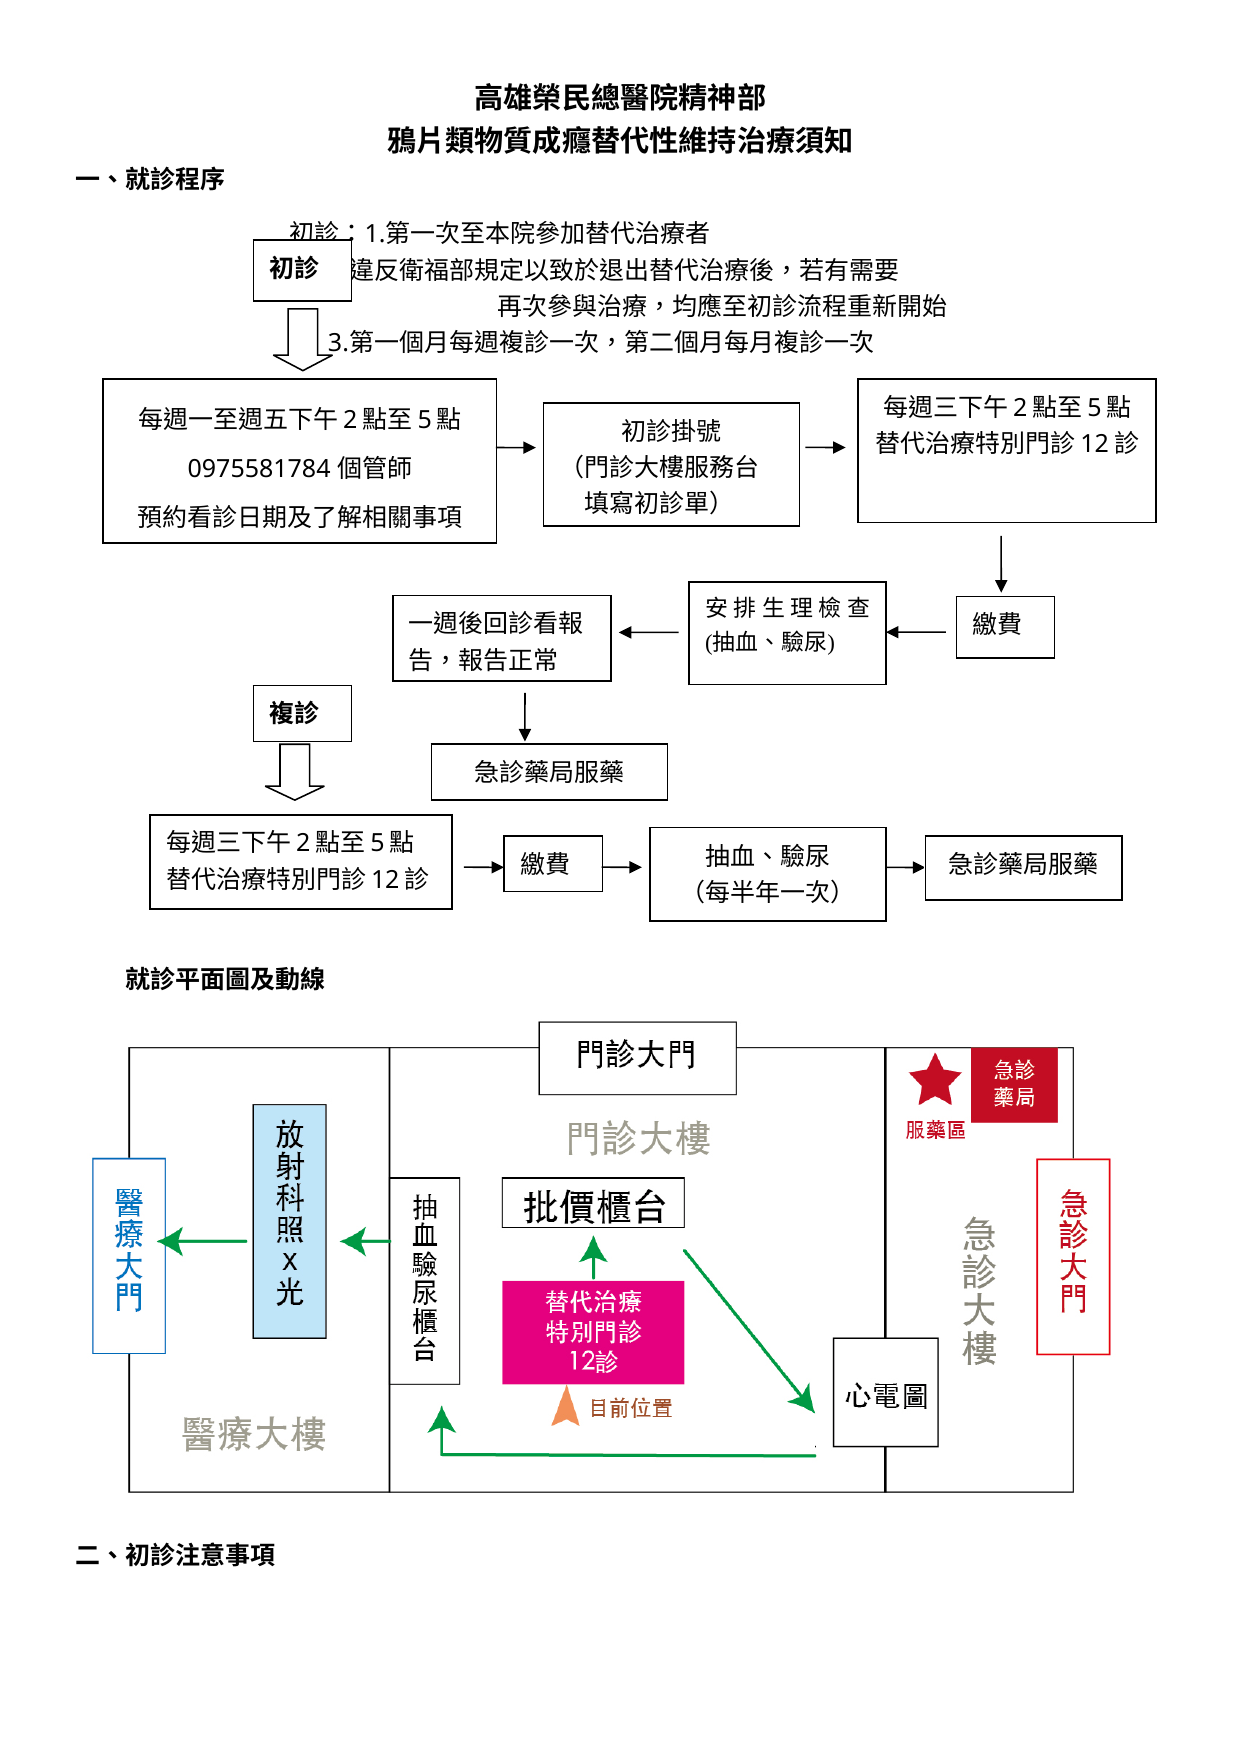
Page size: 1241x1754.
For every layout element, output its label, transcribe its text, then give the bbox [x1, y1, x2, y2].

text 替代治療特別門診12診 [166, 859, 436, 895]
picture [75, 996, 1165, 1536]
text （門診大樓服務台 [559, 447, 783, 484]
text 初診：1.第一次至本院參加替代治療者 [75, 214, 1165, 302]
text 再次參與治療，均應至初診流程重新開始 [400, 286, 1165, 323]
text 抽血、驗尿 [666, 836, 870, 872]
text 繳費 [520, 844, 587, 880]
text 繳費 [972, 605, 1039, 641]
text 預約看診日期及了解相關事項 [119, 497, 481, 533]
text 二、初診注意事項 [75, 1536, 1165, 1571]
text 0975581784 個管師 [119, 448, 481, 484]
text 每週一至週五下午2點至5點 [119, 399, 481, 436]
text 2.違反衛福部規定以致於退出替代治療後，若有需要 [75, 250, 252, 286]
text 急診藥局服藥 [447, 752, 652, 789]
text 初診掛號 [559, 411, 783, 447]
text 替代治療特別門診12診 [874, 423, 1140, 459]
text 一週後回診看報告，報告正常 [409, 604, 595, 673]
text 每週三下午2點至5點 [874, 387, 1140, 423]
text [75, 323, 287, 359]
text 填寫初診單） [584, 484, 783, 518]
text 3.第一個月每週複診一次，第二個月每月複診一次 [319, 323, 1165, 359]
text 初診 [269, 248, 336, 284]
text 2.違反衛福部規定以致於退出替代治療後，若有需要 [352, 250, 1165, 286]
text 每週三下午2點至5點 [166, 823, 436, 859]
text 高雄榮民總醫院精神部 [75, 75, 1165, 117]
text 一、就診程序 [75, 159, 1165, 196]
text （每半年一次） [666, 872, 870, 908]
text 鴉片類物質成癮替代性維持治療須知 [75, 117, 1165, 159]
text 安排生理檢查(抽血、驗尿) [705, 590, 870, 657]
text 急診藥局服藥 [941, 844, 1106, 880]
text 複診 [269, 694, 336, 730]
text 就診平面圖及動線 [75, 960, 1165, 996]
